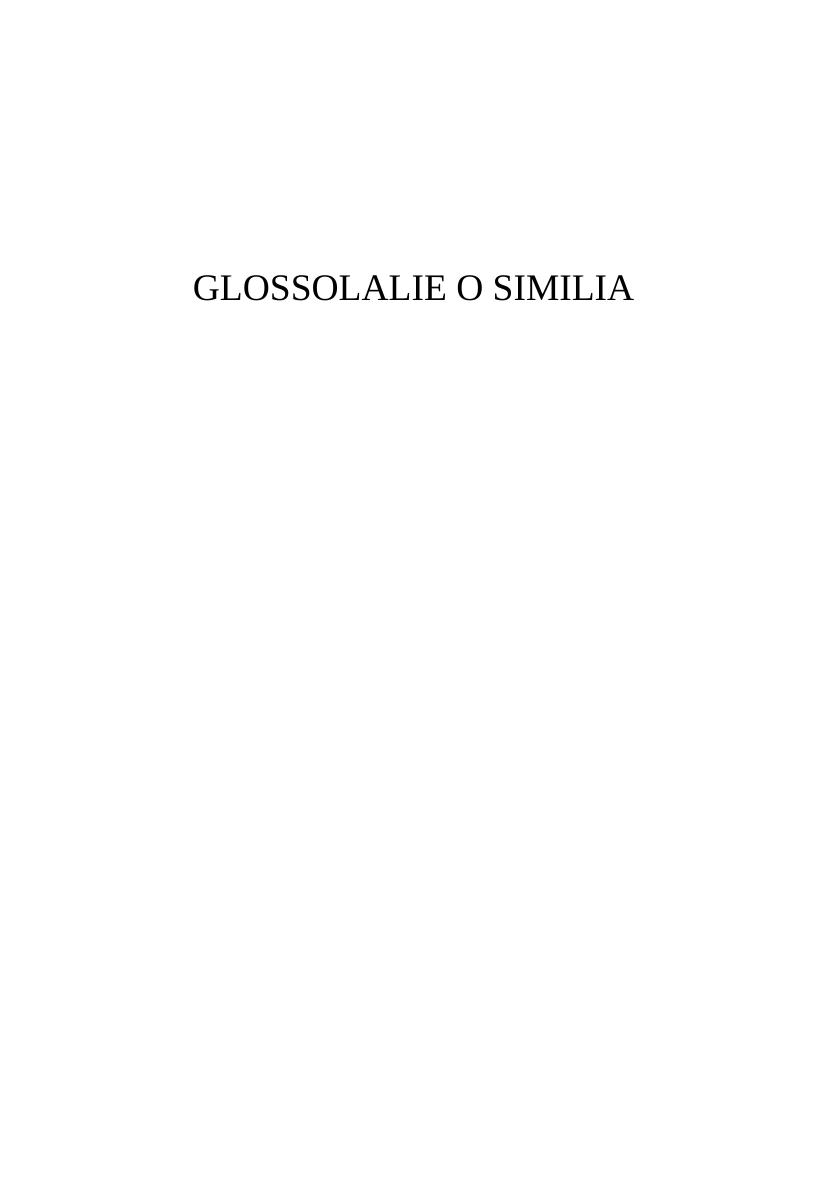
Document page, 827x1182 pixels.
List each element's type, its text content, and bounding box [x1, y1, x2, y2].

text GLOSSOLALIE O SIMILIA [88, 266, 738, 309]
